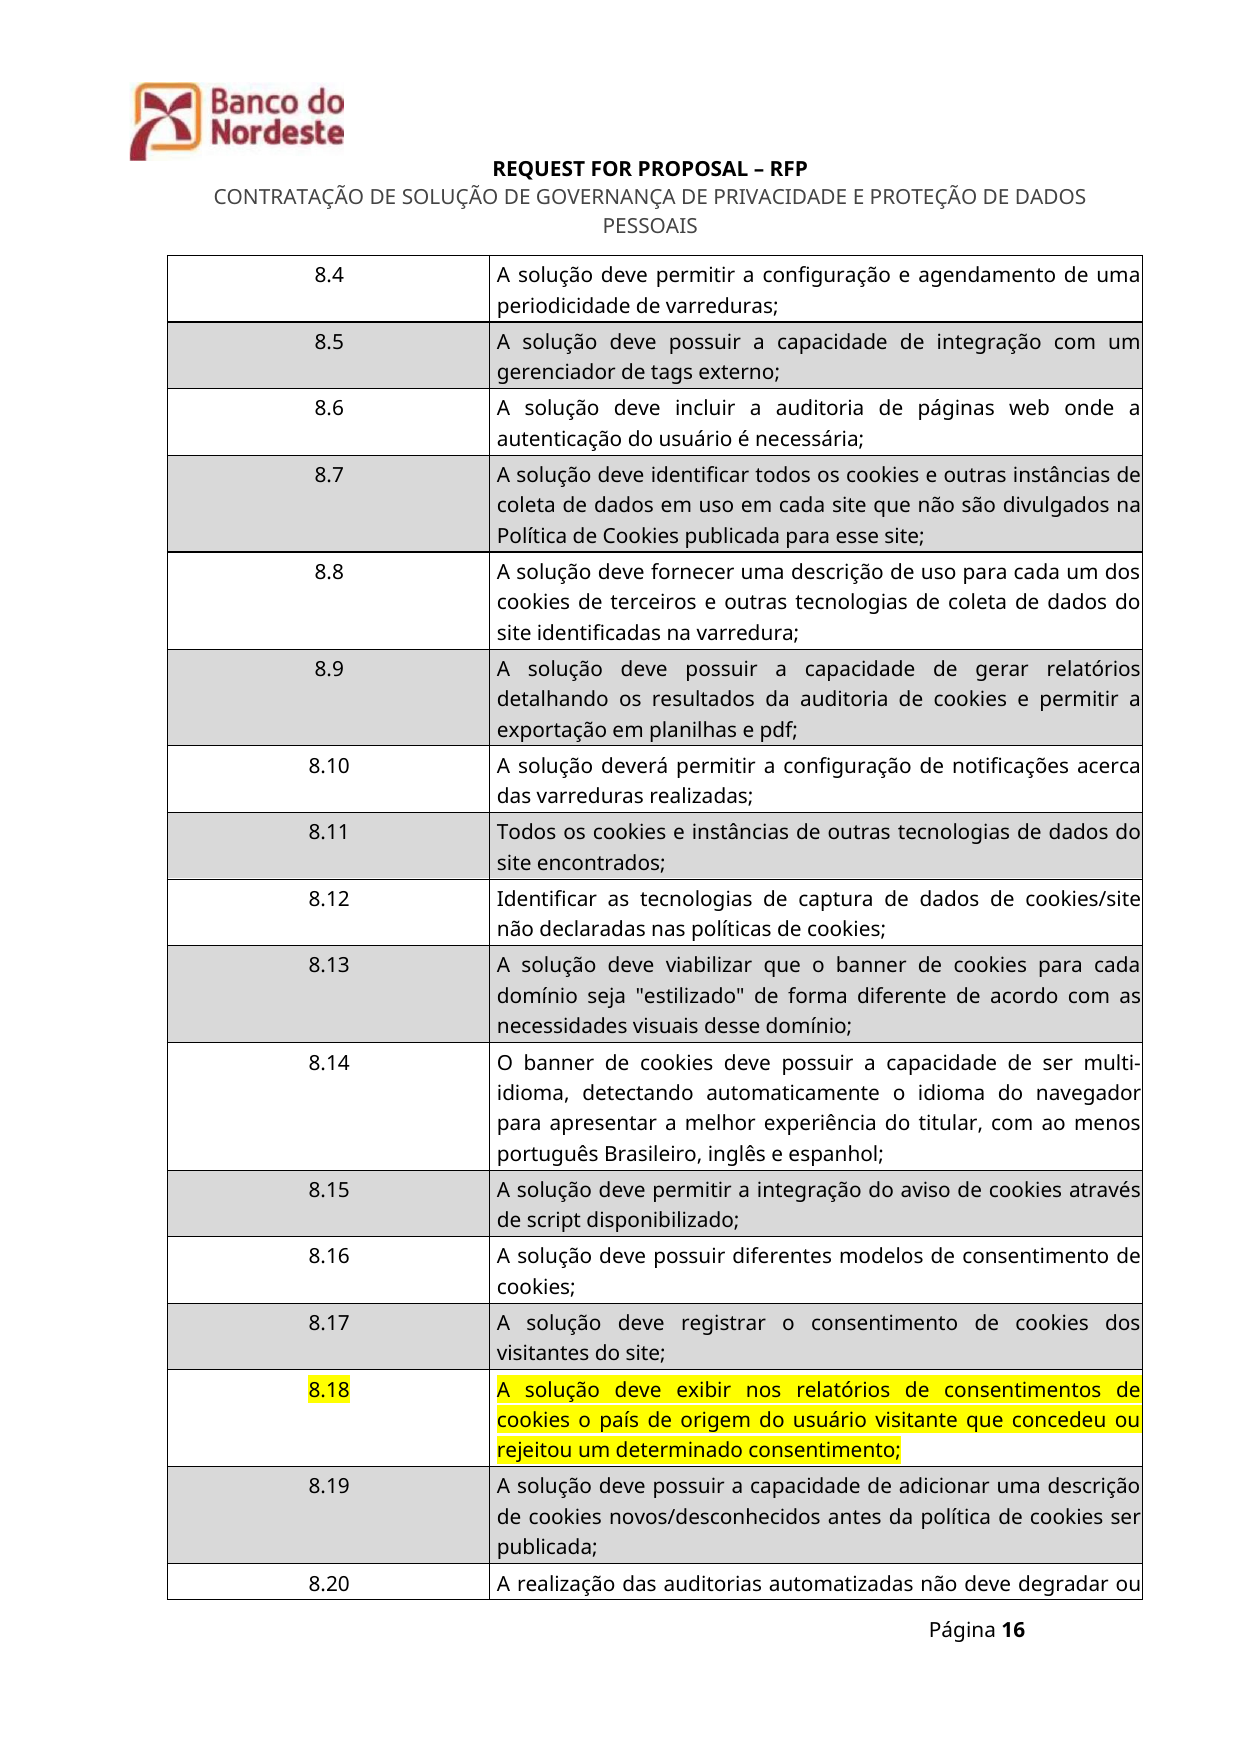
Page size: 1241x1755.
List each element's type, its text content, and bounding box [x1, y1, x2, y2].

table_cell 8.20 [168, 1564, 489, 1599]
table_cell O banner de cookies deve possuir a capacidade de ser multi-idioma, detectando automaticamente o idioma do navegador para apresentar a melhor experiência do titular, com ao menos português Brasileiro, inglês e espanhol; [490, 1043, 1142, 1169]
table_cell A solução deve permitir a integração do aviso de cookies através de script disponibilizado; [490, 1171, 1142, 1236]
table_cell A solução deve viabilizar que o banner de cookies para cada domínio seja "estilizado" de forma diferente de acordo com as necessidades visuais desse domínio; [490, 946, 1142, 1042]
table_cell 8.18 [168, 1370, 489, 1466]
table_cell A solução deve possuir a capacidade de adicionar uma descrição de cookies novos/desconhecidos antes da política de cookies ser publicada; [490, 1467, 1142, 1563]
table_cell 8.8 [168, 553, 489, 648]
table_cell 8.19 [168, 1467, 489, 1563]
table_cell A solução deve fornecer uma descrição de uso para cada um dos cookies de terceiros e outras tecnologias de coleta de dados do site identificadas na varredura; [490, 553, 1142, 648]
table_cell A solução deve possuir a capacidade de integração com um gerenciador de tags externo; [490, 323, 1142, 388]
table_cell 8.16 [168, 1237, 489, 1303]
table_cell A solução deve incluir a auditoria de páginas web onde a autenticação do usuário é necessária; [490, 389, 1142, 454]
table_cell A solução deverá permitir a configuração de notificações acerca das varreduras realizadas; [490, 746, 1142, 812]
table_cell 8.12 [168, 880, 489, 945]
table_cell Identificar as tecnologias de captura de dados de cookies/site não declaradas nas políticas de cookies; [490, 880, 1142, 945]
table_cell A solução deve exibir nos relatórios de consentimentos de cookies o país de origem do usuário visitante que concedeu ou rejeitou um determinado consentimento; [490, 1370, 1142, 1466]
table_cell A solução deve possuir a capacidade de gerar relatórios detalhando os resultados da auditoria de cookies e permitir a exportação em planilhas e pdf; [490, 650, 1142, 745]
table_cell 8.11 [168, 813, 489, 878]
table_cell 8.14 [168, 1043, 489, 1169]
table_cell 8.4 [168, 256, 489, 321]
table_cell A solução deve permitir a configuração e agendamento de uma periodicidade de varreduras; [490, 256, 1142, 321]
table_cell 8.6 [168, 389, 489, 454]
table_cell 8.13 [168, 946, 489, 1042]
table_cell A solução deve identificar todos os cookies e outras instâncias de coleta de dados em uso em cada site que não são divulgados na Política de Cookies publicada para esse site; [490, 456, 1142, 551]
table_cell Todos os cookies e instâncias de outras tecnologias de dados do site encontrados; [490, 813, 1142, 878]
table_cell 8.10 [168, 746, 489, 812]
table_cell 8.5 [168, 323, 489, 388]
table_cell A solução deve registrar o consentimento de cookies dos visitantes do site; [490, 1304, 1142, 1369]
table_cell 8.7 [168, 456, 489, 551]
table_cell A solução deve possuir diferentes modelos de consentimento de cookies; [490, 1237, 1142, 1303]
table_cell 8.9 [168, 650, 489, 745]
table_cell 8.15 [168, 1171, 489, 1236]
table_cell A realização das auditorias automatizadas não deve degradar ou [490, 1564, 1142, 1599]
table_cell 8.17 [168, 1304, 489, 1369]
